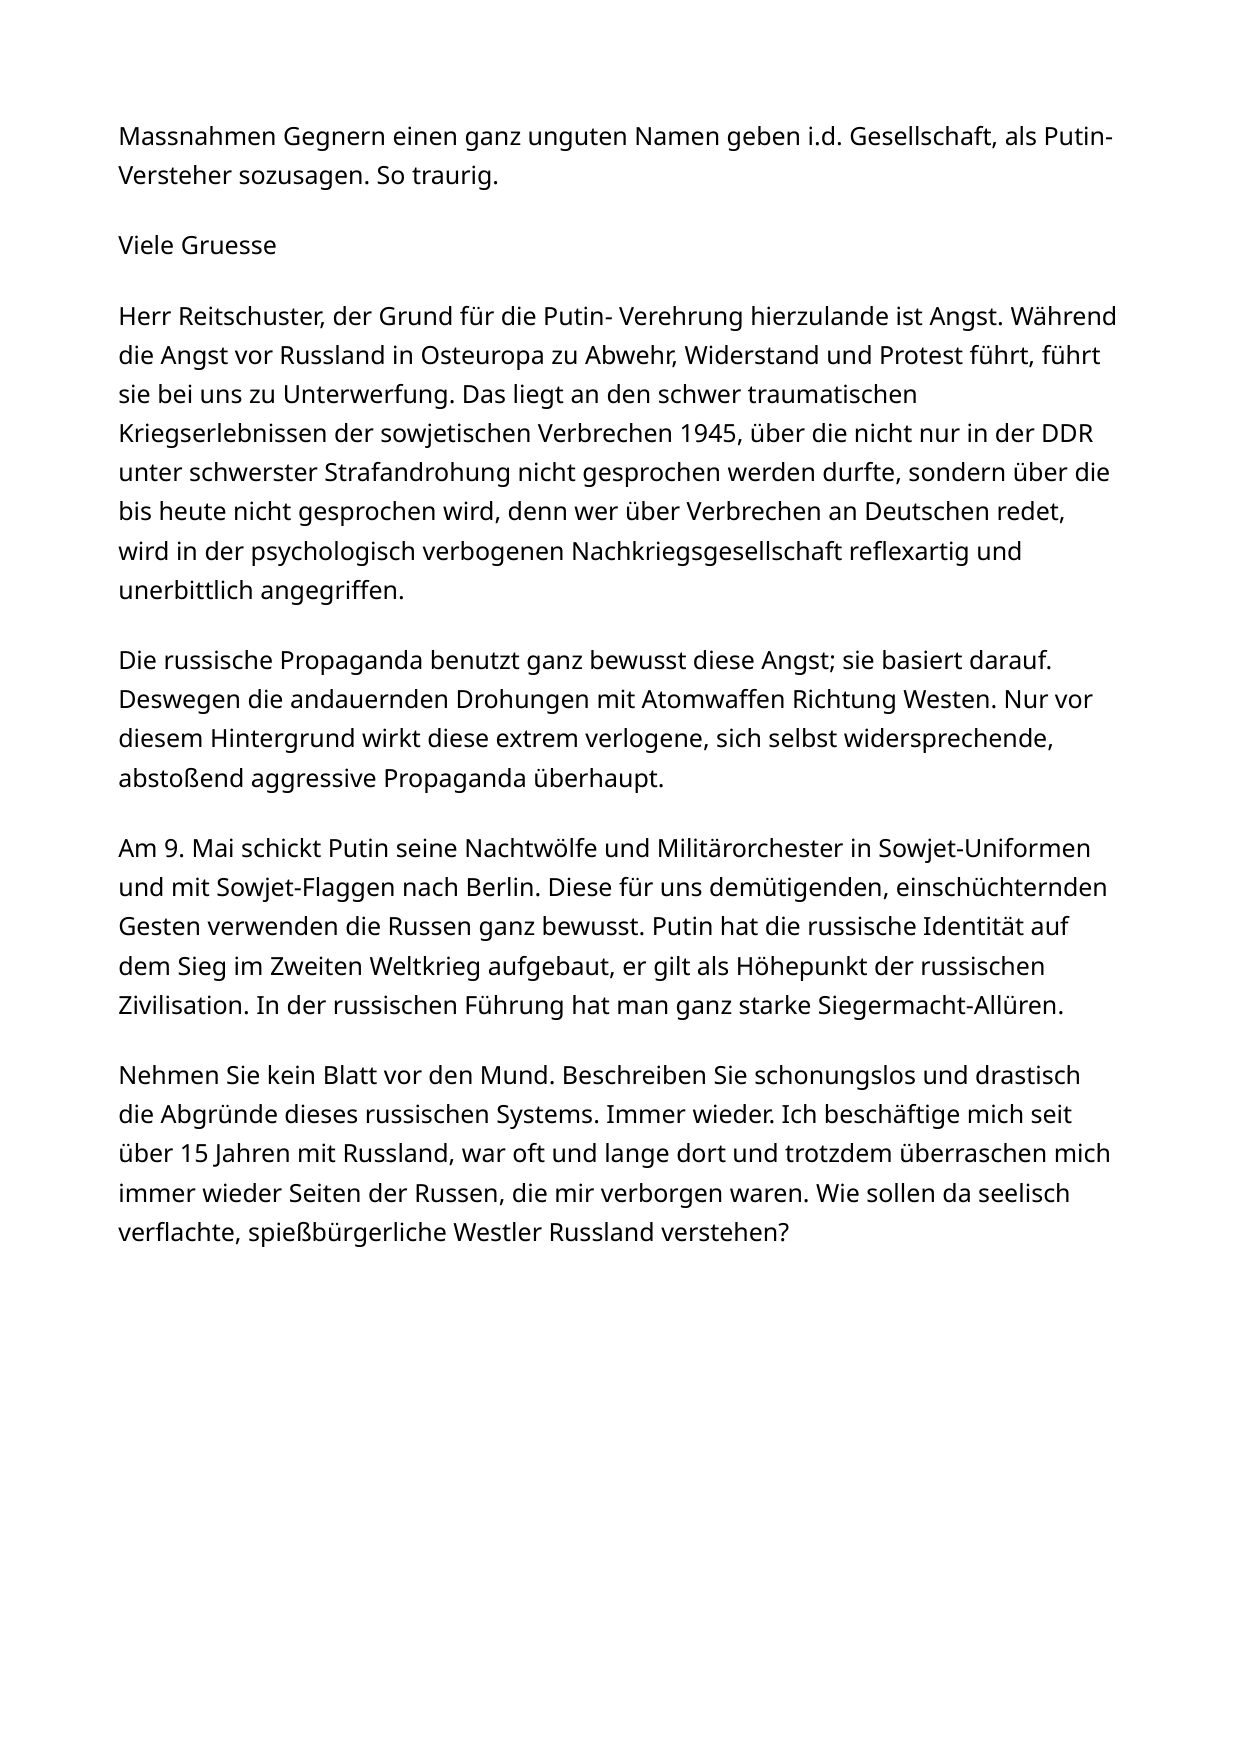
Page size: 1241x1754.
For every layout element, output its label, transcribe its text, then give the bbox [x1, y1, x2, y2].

text Herr Reitschuster, der Grund für die Putin- Verehrung hierzulande ist Angst. Während die Angst vor Russland in Osteuropa zu Abwehr, Widerstand und Protest führt, führt sie bei uns zu Unterwerfung. Das liegt an den schwer traumatischen Kriegserlebnissen der sowjetischen Verbrechen 1945, über die nicht nur in der DDR unter schwerster Strafandrohung nicht gesprochen werden durfte, sondern über die bis heute nicht gesprochen wird, denn wer über Verbrechen an Deutschen redet, wird in der psychologisch verbogenen Nachkriegsgesellschaft reflexartig und unerbittlich angegriffen. [118, 298, 1122, 606]
text Die russische Propaganda benutzt ganz bewusst diese Angst; sie basiert darauf. Deswegen die andauernden Drohungen mit Atomwaffen Richtung Westen. Nur vor diesem Hintergrund wirkt diese extrem verlogene, sich selbst widersprechende, abstoßend aggressive Propaganda überhaupt. [118, 643, 1122, 794]
text Am 9. Mai schickt Putin seine Nachtwölfe und Militärorchester in Sowjet-Uniformen und mit Sowjet-Flaggen nach Berlin. Diese für uns demütigenden, einschüchternden Gesten verwenden die Russen ganz bewusst. Putin hat die russische Identität auf dem Sieg im Zweiten Weltkrieg aufgebaut, er gilt als Höhepunkt der russischen Zivilisation. In der russischen Führung hat man ganz starke Siegermacht-Allüren. [118, 831, 1122, 1021]
text Viele Gruesse [118, 228, 1122, 262]
text Massnahmen Gegnern einen ganz unguten Namen geben i.d. Gesellschaft, als Putin-Versteher sozusagen. So traurig. [118, 118, 1122, 191]
text Nehmen Sie kein Blatt vor den Mund. Beschreiben Sie schonungslos und drastisch die Abgründe dieses russischen Systems. Immer wieder. Ich beschäftige mich seit über 15 Jahren mit Russland, war oft und lange dort und trotzdem überraschen mich immer wieder Seiten der Russen, die mir verborgen waren. Wie sollen da seelisch verflachte, spießbürgerliche Westler Russland verstehen? [118, 1058, 1122, 1248]
